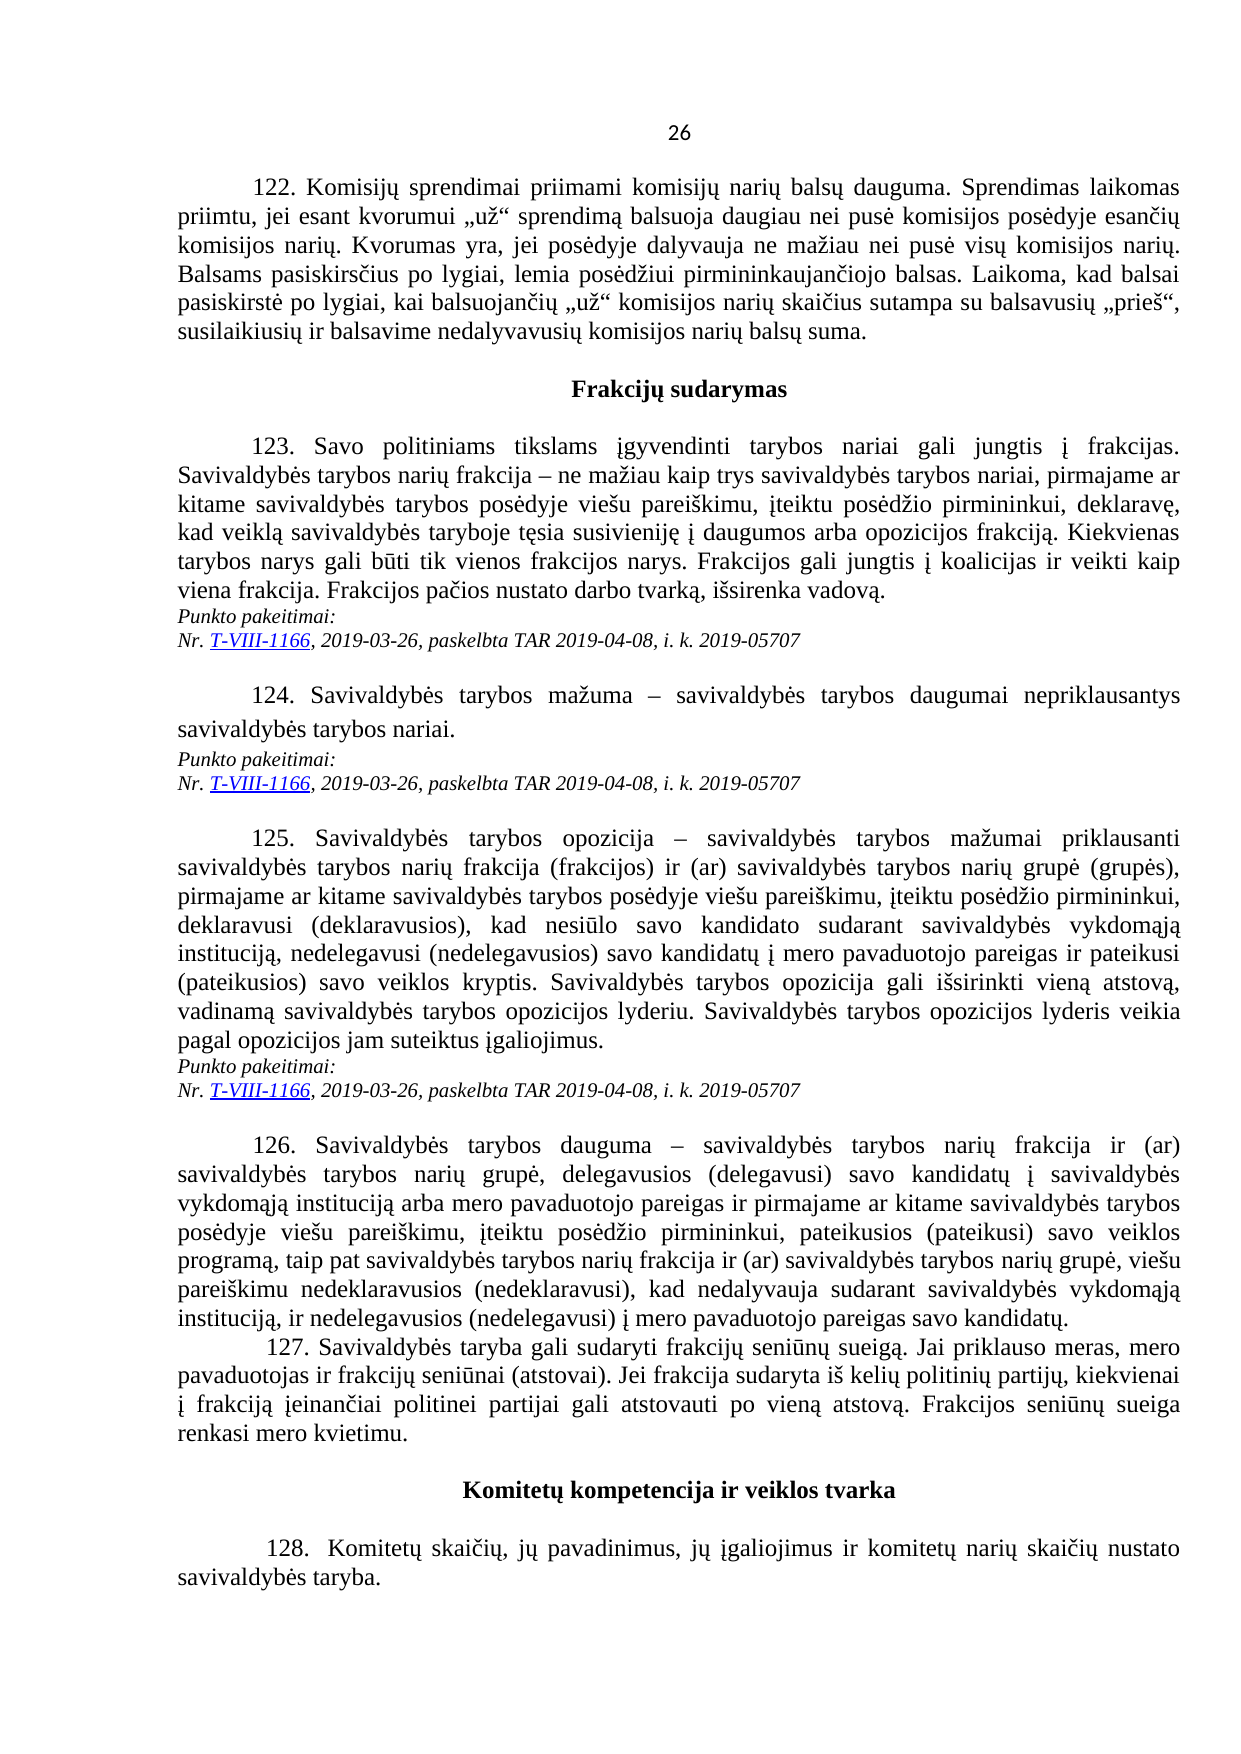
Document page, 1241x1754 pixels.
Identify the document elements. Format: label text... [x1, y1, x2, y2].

text 127. Savivaldybės taryba gali sudaryti frakcijų seniūnų sueigą. Jai priklauso meras, mero pavaduotojas ir frakcijų seniūnai (atstovai). Jei frakcija sudaryta iš kelių politinių partijų, kiekvienai į frakciją įeinančiai politinei partijai gali atstovauti po vieną atstovą. Frakcijos seniūnų sueiga renkasi mero kvietimu. [177, 1332, 1181, 1447]
text Nr. T-VIII-1166, 2019-03-26, paskelbta TAR 2019-04-08, i. k. 2019-05707 [177, 628, 1181, 652]
text 128. Komitetų skaičių, jų pavadinimus, jų įgaliojimus ir komitetų narių skaičių nustato savivaldybės taryba. [177, 1533, 1181, 1590]
text 122. Komisijų sprendimai priimami komisijų narių balsų dauguma. Sprendimas laikomas priimtu, jei esant kvorumui „už“ sprendimą balsuoja daugiau nei pusė komisijos posėdyje esančių komisijos narių. Kvorumas yra, jei posėdyje dalyvauja ne mažiau nei pusė visų komisijos narių. Balsams pasiskirsčius po lygiai, lemia posėdžiui pirmininkaujančiojo balsas. Laikoma, kad balsai pasiskirstė po lygiai, kai balsuojančių „už“ komisijos narių skaičius sutampa su balsavusių „prieš“, susilaikiusių ir balsavime nedalyvavusių komisijos narių balsų suma. [177, 172, 1181, 345]
text 126. Savivaldybės tarybos dauguma – savivaldybės tarybos narių frakcija ir (ar) savivaldybės tarybos narių grupė, delegavusios (delegavusi) savo kandidatų į savivaldybės vykdomąją instituciją arba mero pavaduotojo pareigas ir pirmajame ar kitame savivaldybės tarybos posėdyje viešu pareiškimu, įteiktu posėdžio pirmininkui, pateikusios (pateikusi) savo veiklos programą, taip pat savivaldybės tarybos narių frakcija ir (ar) savivaldybės tarybos narių grupė, viešu pareiškimu nedeklaravusios (nedeklaravusi), kad nedalyvauja sudarant savivaldybės vykdomąją instituciją, ir nedelegavusios (nedelegavusi) į mero pavaduotojo pareigas savo kandidatų. [177, 1130, 1181, 1332]
text Frakcijų sudarymas [177, 374, 1181, 402]
text Punkto pakeitimai: [177, 747, 1181, 771]
text 124. Savivaldybės tarybos mažuma – savivaldybės tarybos daugumai nepriklausantys savivaldybės tarybos nariai. [177, 681, 1181, 742]
text Nr. T-VIII-1166, 2019-03-26, paskelbta TAR 2019-04-08, i. k. 2019-05707 [177, 771, 1181, 795]
text 125. Savivaldybės tarybos opozicija – savivaldybės tarybos mažumai priklausanti savivaldybės tarybos narių frakcija (frakcijos) ir (ar) savivaldybės tarybos narių grupė (grupės), pirmajame ar kitame savivaldybės tarybos posėdyje viešu pareiškimu, įteiktu posėdžio pirmininkui, deklaravusi (deklaravusios), kad nesiūlo savo kandidato sudarant savivaldybės vykdomąją instituciją, nedelegavusi (nedelegavusios) savo kandidatų į mero pavaduotojo pareigas ir pateikusi (pateikusios) savo veiklos kryptis. Savivaldybės tarybos opozicija gali išsirinkti vieną atstovą, vadinamą savivaldybės tarybos opozicijos lyderiu. Savivaldybės tarybos opozicijos lyderis veikia pagal opozicijos jam suteiktus įgaliojimus. [177, 823, 1181, 1053]
text Punkto pakeitimai: [177, 604, 1181, 628]
text Komitetų kompetencija ir veiklos tvarka [177, 1475, 1181, 1504]
text Punkto pakeitimai: [177, 1053, 1181, 1078]
text Nr. T-VIII-1166, 2019-03-26, paskelbta TAR 2019-04-08, i. k. 2019-05707 [177, 1078, 1181, 1102]
text 123. Savo politiniams tikslams įgyvendinti tarybos nariai gali jungtis į frakcijas. Savivaldybės tarybos narių frakcija – ne mažiau kaip trys savivaldybės tarybos nariai, pirmajame ar kitame savivaldybės tarybos posėdyje viešu pareiškimu, įteiktu posėdžio pirmininkui, deklaravę, kad veiklą savivaldybės taryboje tęsia susivieniję į daugumos arba opozicijos frakciją. Kiekvienas tarybos narys gali būti tik vienos frakcijos narys. Frakcijos gali jungtis į koalicijas ir veikti kaip viena frakcija. Frakcijos pačios nustato darbo tvarką, išsirenka vadovą. [177, 431, 1181, 604]
